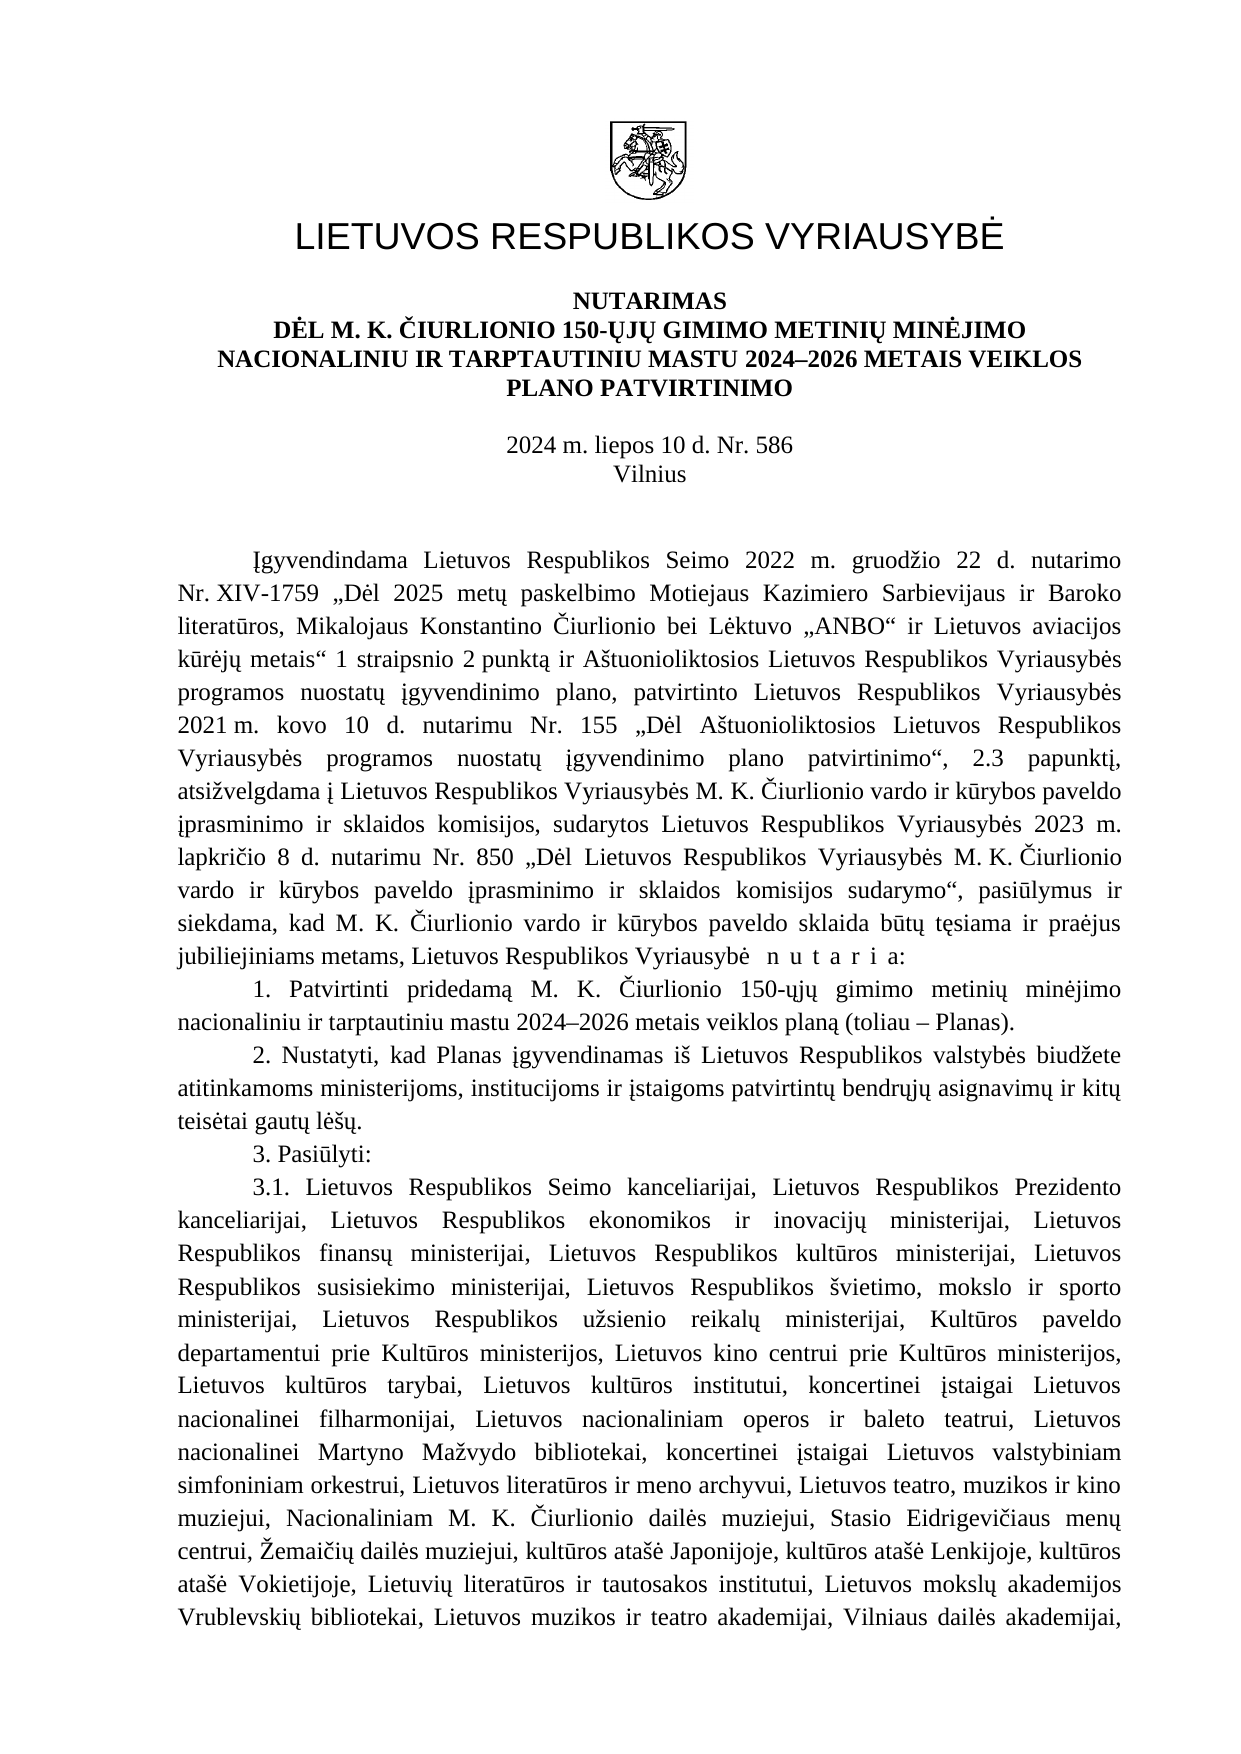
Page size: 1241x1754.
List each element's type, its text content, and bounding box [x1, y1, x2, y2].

text 3. Pasiūlyti: [177, 1139, 1122, 1168]
text 2024 m. liepos 10 d. Nr. 586 [177, 430, 1122, 459]
text nutarimas [177, 286, 1122, 315]
text Vilnius [177, 459, 1122, 488]
text dėl M. K. ČIURLIONIO 150-ŲJŲ GIMIMO METINIŲ MINĖJIMO NACIONALINIU IR TARPTAUTINIU MASTU 2024–2026 METAIS VEIKLOS PLANO PATVIRTINIMO [177, 315, 1122, 401]
text 2. Nustatyti, kad Planas įgyvendinamas iš Lietuvos Respublikos valstybės biudžete atitinkamoms ministerijoms, institucijoms ir įstaigoms patvirtintų bendrųjų asignavimų ir kitų teisėtai gautų lėšų. [177, 1040, 1122, 1135]
text Lietuvos Respublikos Vyriausybė [177, 214, 1122, 258]
text Įgyvendindama Lietuvos Respublikos Seimo 2022 m. gruodžio 22 d. nutarimo Nr. XIV‑1759 „Dėl 2025 metų paskelbimo Motiejaus Kazimiero Sarbievijaus ir Baroko literatūros, Mikalojaus Konstantino Čiurlionio bei Lėktuvo „ANBO“ ir Lietuvos aviacijos kūrėjų metais“ 1 straipsnio 2 punktą ir Aštuonioliktosios Lietuvos Respublikos Vyriausybės programos nuostatų įgyvendinimo plano, patvirtinto Lietuvos Respublikos Vyriausybės 2021 m. kovo 10 d. nutarimu Nr. 155 „Dėl Aštuonioliktosios Lietuvos Respublikos Vyriausybės programos nuostatų įgyvendinimo plano patvirtinimo“, 2.3 papunktį, atsižvelgdama į Lietuvos Respublikos Vyriausybės M. K. Čiurlionio vardo ir kūrybos paveldo įprasminimo ir sklaidos komisijos, sudarytos Lietuvos Respublikos Vyriausybės 2023 m. lapkričio 8 d. nutarimu Nr. 850 „Dėl Lietuvos Respublikos Vyriausybės M. K. Čiurlionio vardo ir kūrybos paveldo įprasminimo ir sklaidos komisijos sudarymo“, pasiūlymus ir siekdama, kad M. K. Čiurlionio vardo ir kūrybos paveldo sklaida būtų tęsiama ir praėjus jubiliejiniams metams, Lietuvos Respublikos Vyriausybė nutaria: [177, 545, 1122, 970]
text 3.1. Lietuvos Respublikos Seimo kanceliarijai, Lietuvos Respublikos Prezidento kanceliarijai, Lietuvos Respublikos ekonomikos ir inovacijų ministerijai, Lietuvos Respublikos finansų ministerijai, Lietuvos Respublikos kultūros ministerijai, Lietuvos Respublikos susisiekimo ministerijai, Lietuvos Respublikos švietimo, mokslo ir sporto ministerijai, Lietuvos Respublikos užsienio reikalų ministerijai, Kultūros paveldo departamentui prie Kultūros ministerijos, Lietuvos kino centrui prie Kultūros ministerijos, Lietuvos kultūros tarybai, Lietuvos kultūros institutui, koncertinei įstaigai Lietuvos nacionalinei filharmonijai, Lietuvos nacionaliniam operos ir baleto teatrui, Lietuvos nacionalinei Martyno Mažvydo bibliotekai, koncertinei įstaigai Lietuvos valstybiniam simfoniniam orkestrui, Lietuvos literatūros ir meno archyvui, Lietuvos teatro, muzikos ir kino muziejui, Nacionaliniam M. K. Čiurlionio dailės muziejui, Stasio Eidrigevičiaus menų centrui, Žemaičių dailės muziejui, kultūros atašė Japonijoje, kultūros atašė Lenkijoje, kultūros atašė Vokietijoje, Lietuvių literatūros ir tautosakos institutui, Lietuvos mokslų akademijos Vrublevskių bibliotekai, Lietuvos muzikos ir teatro akademijai, Vilniaus dailės akademijai, [177, 1172, 1122, 1631]
text 1. Patvirtinti pridedamą M. K. Čiurlionio 150-ųjų gimimo metinių minėjimo nacionaliniu ir tarptautiniu mastu 2024–2026 metais veiklos planą (toliau – Planas). [177, 974, 1122, 1036]
